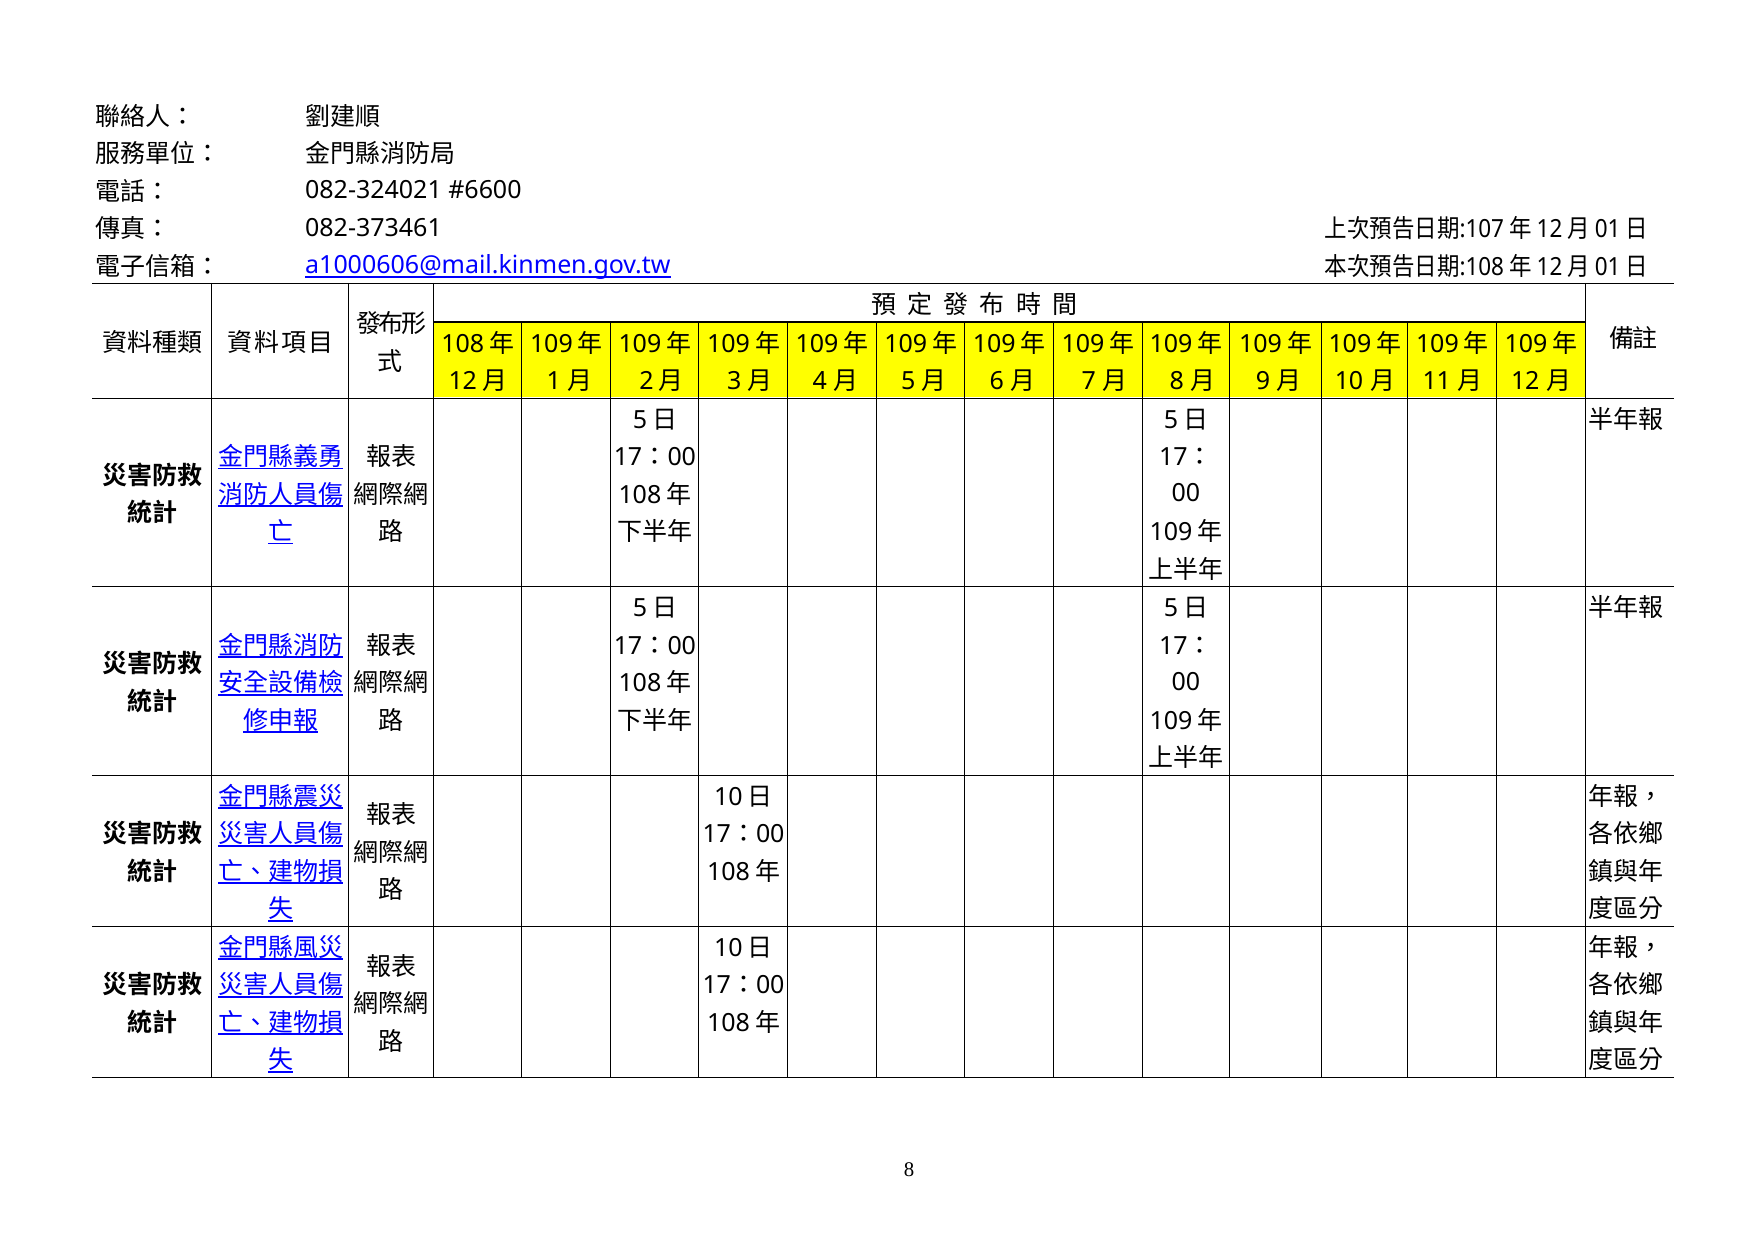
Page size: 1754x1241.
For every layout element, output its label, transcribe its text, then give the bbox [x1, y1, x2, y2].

table_cell [1414, 170, 1674, 208]
table_cell 109年 3 月 [699, 323, 787, 397]
table_cell [1408, 927, 1496, 1077]
table_cell 5日 17：00 108年下半年 [611, 399, 698, 586]
table_cell [1322, 927, 1407, 1077]
table_cell [1137, 245, 1229, 283]
table_cell 082-373461 [302, 208, 861, 245]
table_cell 發布形式 [349, 284, 433, 397]
table_cell 報表 網際網路 [349, 399, 433, 586]
table_cell [1497, 399, 1585, 586]
table_cell 半年報 [1586, 587, 1674, 774]
table_cell [1045, 245, 1137, 283]
table_cell 災害防救統計 [92, 776, 211, 926]
table_cell 金門縣消防局 [302, 133, 1413, 170]
table_cell [611, 776, 698, 926]
table_cell [1045, 208, 1137, 245]
table_cell 5日 17：00 108年下半年 [611, 587, 698, 774]
table_cell [1322, 399, 1407, 586]
table_cell [1137, 208, 1229, 245]
table_cell [965, 587, 1053, 774]
table_cell 上次預告日期:107年12月01日 [1321, 208, 1674, 245]
table_cell 108年 12月 [434, 323, 521, 397]
table_cell 災害防救統計 [92, 587, 211, 774]
table_cell 本次預告日期:108年12月01日 [1321, 245, 1674, 283]
table_cell [434, 927, 521, 1077]
table_cell 109年 12 月 [1497, 323, 1585, 397]
table_cell [522, 776, 610, 926]
table_cell [877, 927, 964, 1077]
table_cell [1322, 776, 1407, 926]
table_cell 10日 17：00 108年 [699, 927, 787, 1077]
table_cell 報表 網際網路 [349, 587, 433, 774]
table_cell [699, 399, 787, 586]
table_cell [965, 399, 1053, 586]
table_cell [699, 587, 787, 774]
table_cell [877, 399, 964, 586]
table_cell [877, 587, 964, 774]
table_cell [522, 587, 610, 774]
table_cell 109年 6 月 [965, 323, 1053, 397]
table_cell [434, 776, 521, 926]
table_cell [953, 245, 1045, 283]
table_cell [522, 927, 610, 1077]
table_cell [965, 927, 1053, 1077]
table_cell [1497, 587, 1585, 774]
table_cell a1000606@mail.kinmen.gov.tw [302, 245, 861, 283]
table_cell [1143, 776, 1229, 926]
table_cell [1229, 208, 1321, 245]
table_cell [1408, 399, 1496, 586]
table_cell [788, 399, 876, 586]
table_cell [861, 245, 953, 283]
table_cell 資料項目 [212, 284, 348, 397]
table_cell [861, 208, 953, 245]
table_cell 半年報 [1586, 399, 1674, 586]
table_cell [1408, 587, 1496, 774]
table_cell [434, 587, 521, 774]
table_cell 金門縣震災災害人員傷亡、建物損失 [212, 776, 348, 926]
table_cell 傳真： [92, 208, 212, 245]
table_cell [1497, 776, 1585, 926]
table_cell [434, 399, 521, 586]
table_cell [877, 776, 964, 926]
table_cell 109年 1 月 [522, 323, 610, 397]
table_cell 年報，各依鄉鎮與年度區分 [1586, 776, 1674, 926]
table_cell 金門縣風災災害人員傷亡、建物損失 [212, 927, 348, 1077]
table_cell 109年 2月 [611, 323, 698, 397]
table_cell [1054, 587, 1142, 774]
table_cell 109年 11 月 [1408, 323, 1496, 397]
table_header [1414, 95, 1674, 133]
table_cell 災害防救統計 [92, 927, 211, 1077]
table_cell [522, 399, 610, 586]
table_cell 082-324021 #6600 [302, 170, 861, 208]
table_cell 災害防救統計 [92, 399, 211, 586]
table_cell 報表 網際網路 [349, 927, 433, 1077]
table_cell [1408, 776, 1496, 926]
table_cell 金門縣義勇消防人員傷亡 [212, 399, 348, 586]
table_cell [1230, 587, 1321, 774]
table_cell [1054, 399, 1142, 586]
table_cell [953, 208, 1045, 245]
table_cell 109年 5 月 [877, 323, 964, 397]
table_cell 金門縣消防安全設備檢修申報 [212, 587, 348, 774]
table_cell 年報，各依鄉鎮與年度區分 [1586, 927, 1674, 1077]
table_cell [788, 927, 876, 1077]
table_cell 備註 [1586, 284, 1674, 397]
table_header 聯絡人： [92, 95, 212, 133]
table_cell [1414, 133, 1674, 170]
table_cell 5日 17：00 109年上半年 [1143, 399, 1229, 586]
table_cell 5日 17：00 109年上半年 [1143, 587, 1229, 774]
table_cell 109年 9 月 [1230, 323, 1321, 397]
table_cell [1054, 927, 1142, 1077]
table_cell 服務單位： [92, 133, 302, 170]
table_cell [212, 170, 302, 208]
table_cell [212, 208, 302, 245]
table_cell 電話： [92, 170, 212, 208]
table_cell [611, 927, 698, 1077]
table_cell 109年 7 月 [1054, 323, 1142, 397]
table_cell [861, 170, 1413, 208]
table_cell 10日 17：00 108年 [699, 776, 787, 926]
table_cell 預 定 發 布 時 間 [434, 284, 1585, 321]
table_cell 109年 10 月 [1322, 323, 1407, 397]
table_cell [788, 587, 876, 774]
table_cell [965, 776, 1053, 926]
table_header 劉建順 [302, 95, 1413, 133]
table_cell [788, 776, 876, 926]
table_cell [1230, 776, 1321, 926]
table_cell [1497, 927, 1585, 1077]
table_cell [1143, 927, 1229, 1077]
table_cell 資料種類 [92, 284, 211, 397]
table_cell 109年 8 月 [1143, 323, 1229, 397]
table_cell 電子信箱： [92, 245, 302, 283]
table_cell [1230, 399, 1321, 586]
table_cell [1322, 587, 1407, 774]
table_cell [1230, 927, 1321, 1077]
table_cell 109年 4 月 [788, 323, 876, 397]
table_cell [1229, 245, 1321, 283]
table_cell 報表 網際網路 [349, 776, 433, 926]
table_cell [1054, 776, 1142, 926]
table_header [212, 95, 302, 133]
